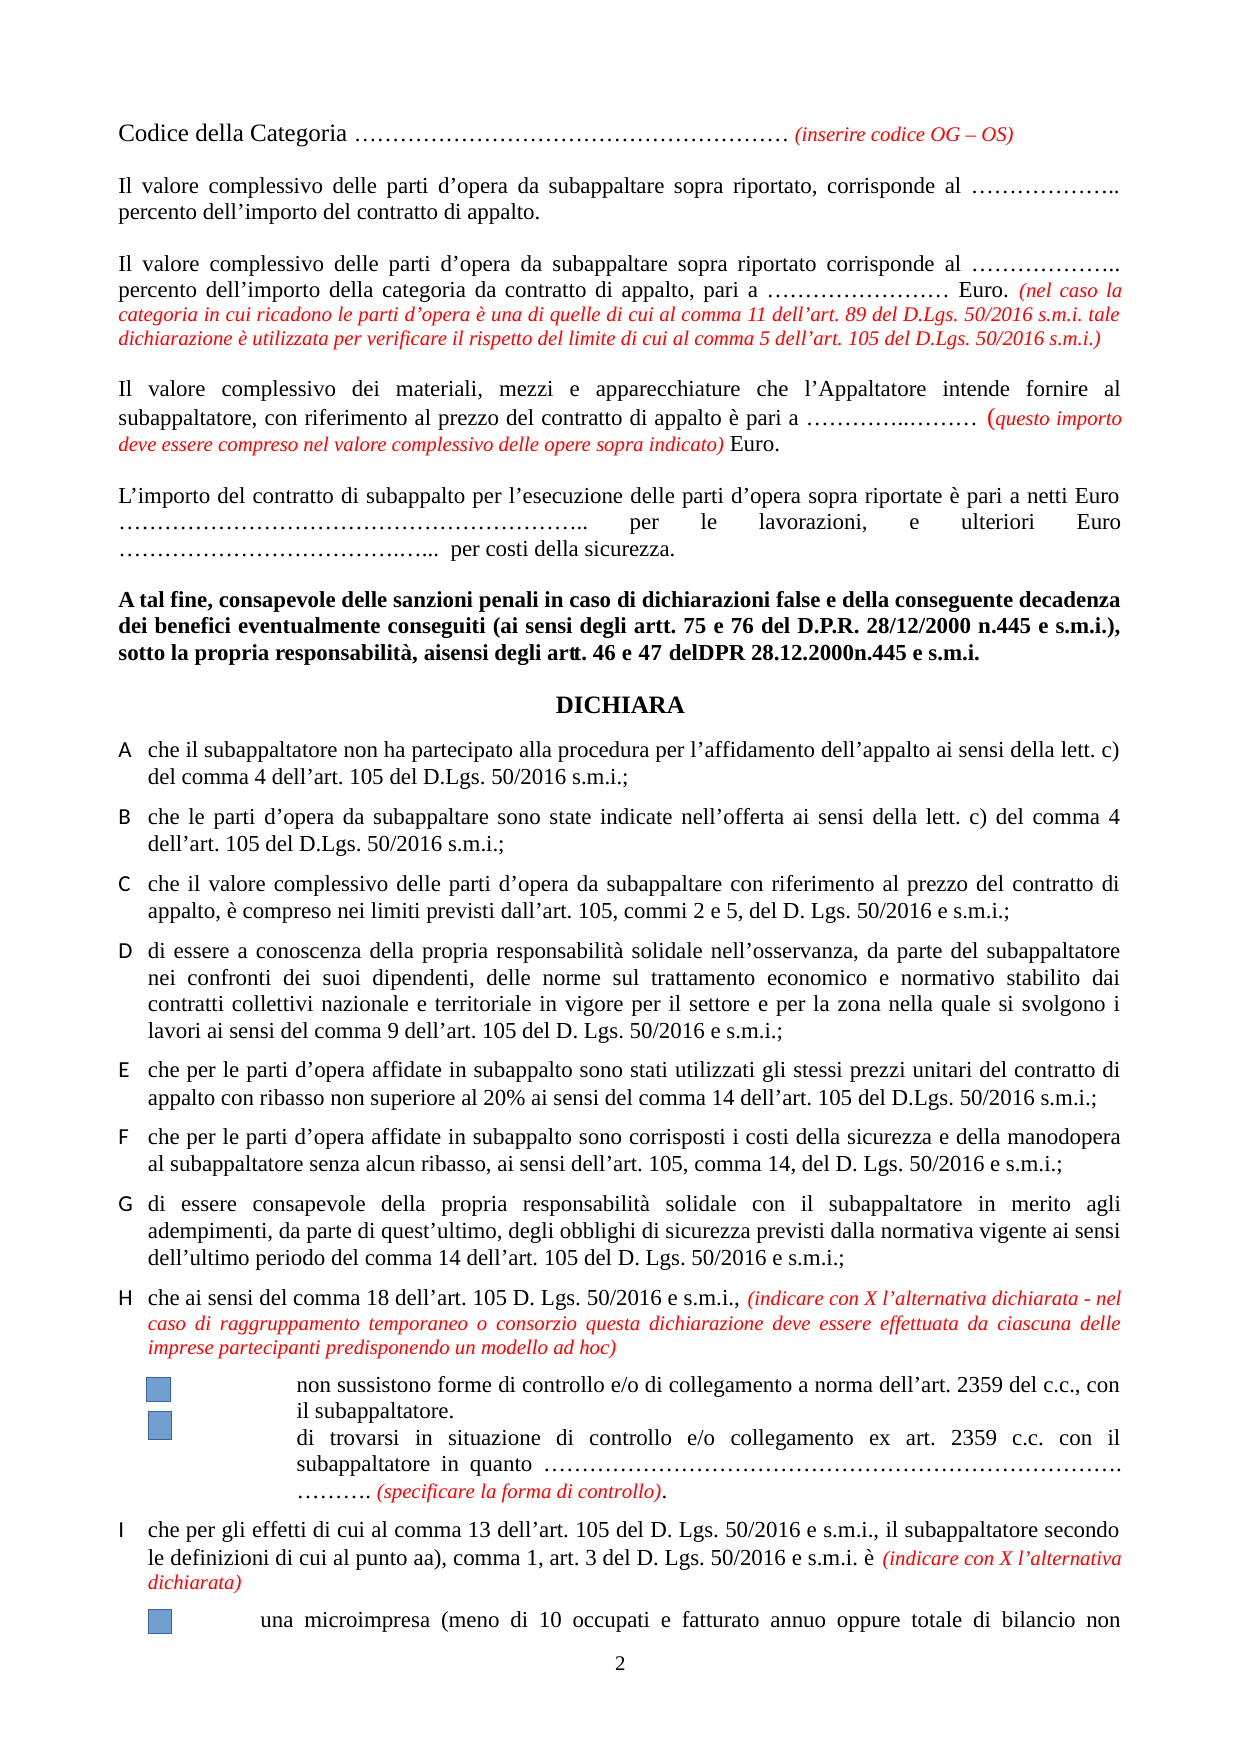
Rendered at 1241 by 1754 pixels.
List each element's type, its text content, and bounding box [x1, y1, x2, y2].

text Il valore complessivo delle parti d’opera da subappaltare sopra riportato corrisponde al ……………….. percento dell’importo della categoria da contratto di appalto, pari a …………………… Euro. (nel caso la categoria in cui ricadono le parti d’opera è una di quelle di cui al comma 11 dell’art. 89 del D.Lgs. 50/2016 s.m.i. tale dichiarazione è utilizzata per verificare il rispetto del limite di cui al comma 5 dell’art. 105 del D.Lgs. 50/2016 s.m.i.) [118, 249, 1122, 350]
text A tal fine, consapevole delle sanzioni penali in caso di dichiarazioni false e della conseguente decadenza dei benefici eventualmente conseguiti (ai sensi degli artt. 75 e 76 del D.P.R. 28/12/2000 n.445 e s.m.i.), sotto la propria responsabilità, aisensi degli artt. 46 e 47 delDPR 28.12.2000n.445 e s.m.i. [118, 586, 1122, 665]
text Il valore complessivo delle parti d’opera da subappaltare sopra riportato, corrisponde al ……………….. percento dell’importo del contratto di appalto. [118, 172, 1122, 224]
list che per le parti d’opera affidate in subappalto sono stati utilizzati gli stessi prezzi unitari del contratto di appalto con ribasso non superiore al 20% ai sensi del comma 14 dell’art. 105 del D.Lgs. 50/2016 s.m.i.; [118, 1056, 1122, 1110]
list che per le parti d’opera affidate in subappalto sono corrisposti i costi della sicurezza e della manodopera al subappaltatore senza alcun ribasso, ai sensi dell’art. 105, comma 14, del D. Lgs. 50/2016 e s.m.i.; [118, 1122, 1122, 1177]
list che il subappaltatore non ha partecipato alla procedura per l’affidamento dell’appalto ai sensi della lett. c) del comma 4 dell’art. 105 del D.Lgs. 50/2016 s.m.i.; [118, 735, 1122, 790]
list di essere a conoscenza della propria responsabilità solidale nell’osservanza, da parte del subappaltatore nei confronti dei suoi dipendenti, delle norme sul trattamento economico e normativo stabilito dai contratti collettivi nazionale e territoriale in vigore per il settore e per la zona nella quale si svolgono i lavori ai sensi del comma 9 dell’art. 105 del D. Lgs. 50/2016 e s.m.i.; [118, 936, 1122, 1043]
list che per gli effetti di cui al comma 13 dell’art. 105 del D. Lgs. 50/2016 e s.m.i., il subappaltatore secondo le definizioni di cui al punto aa), comma 1, art. 3 del D. Lgs. 50/2016 e s.m.i. è (indicare con X l’alternativa dichiarata) [118, 1516, 1122, 1594]
list che le parti d’opera da subappaltare sono state indicate nell’offerta ai sensi della lett. c) del comma 4 dell’art. 105 del D.Lgs. 50/2016 s.m.i.; [118, 802, 1122, 857]
list che ai sensi del comma 18 dell’art. 105 D. Lgs. 50/2016 e s.m.i., (indicare con X l’alternativa dichiarata - nel caso di raggruppamento temporaneo o consorzio questa dichiarazione deve essere effettuata da ciascuna delle imprese partecipanti predisponendo un modello ad hoc) [118, 1283, 1122, 1359]
text Codice della Categoria ………………………………………………… (inserire codice OG – OS) [118, 118, 1122, 147]
text L’importo del contratto di subappalto per l’esecuzione delle parti d’opera sopra riportate è pari a netti Euro …………………………………………………….. per le lavorazioni, e ulteriori Euro ……………………………….…... per costi della sicurezza. [118, 482, 1122, 561]
list che il valore complessivo delle parti d’opera da subappaltare con riferimento al prezzo del contratto di appalto, è compreso nei limiti previsti dall’art. 105, commi 2 e 5, del D. Lgs. 50/2016 e s.m.i.; [118, 869, 1122, 923]
list di essere consapevole della propria responsabilità solidale con il subappaltatore in merito agli adempimenti, da parte di quest’ultimo, degli obblighi di sicurezza previsti dalla normativa vigente ai sensi dell’ultimo periodo del comma 14 dell’art. 105 del D. Lgs. 50/2016 e s.m.i.; [118, 1189, 1122, 1270]
list non sussistono forme di controllo e/o di collegamento a norma dell’art. 2359 del c.c., con il subappaltatore. [296, 1371, 1122, 1424]
text Il valore complessivo dei materiali, mezzi e apparecchiature che l’Appaltatore intende fornire al subappaltatore, con riferimento al prezzo del contratto di appalto è pari a …………..……… (questo importo deve essere compreso nel valore complessivo delle opere sopra indicato) Euro. [118, 375, 1122, 457]
list di trovarsi in situazione di controllo e/o collegamento ex art. 2359 c.c. con il subappaltatore in quanto ………………………………………………………………….………. (specificare la forma di controllo). [296, 1424, 1122, 1503]
subtitle DICHIARA [118, 690, 1122, 719]
list una microimpresa (meno di 10 occupati e fatturato annuo oppure totale di bilancio non [260, 1606, 1122, 1633]
